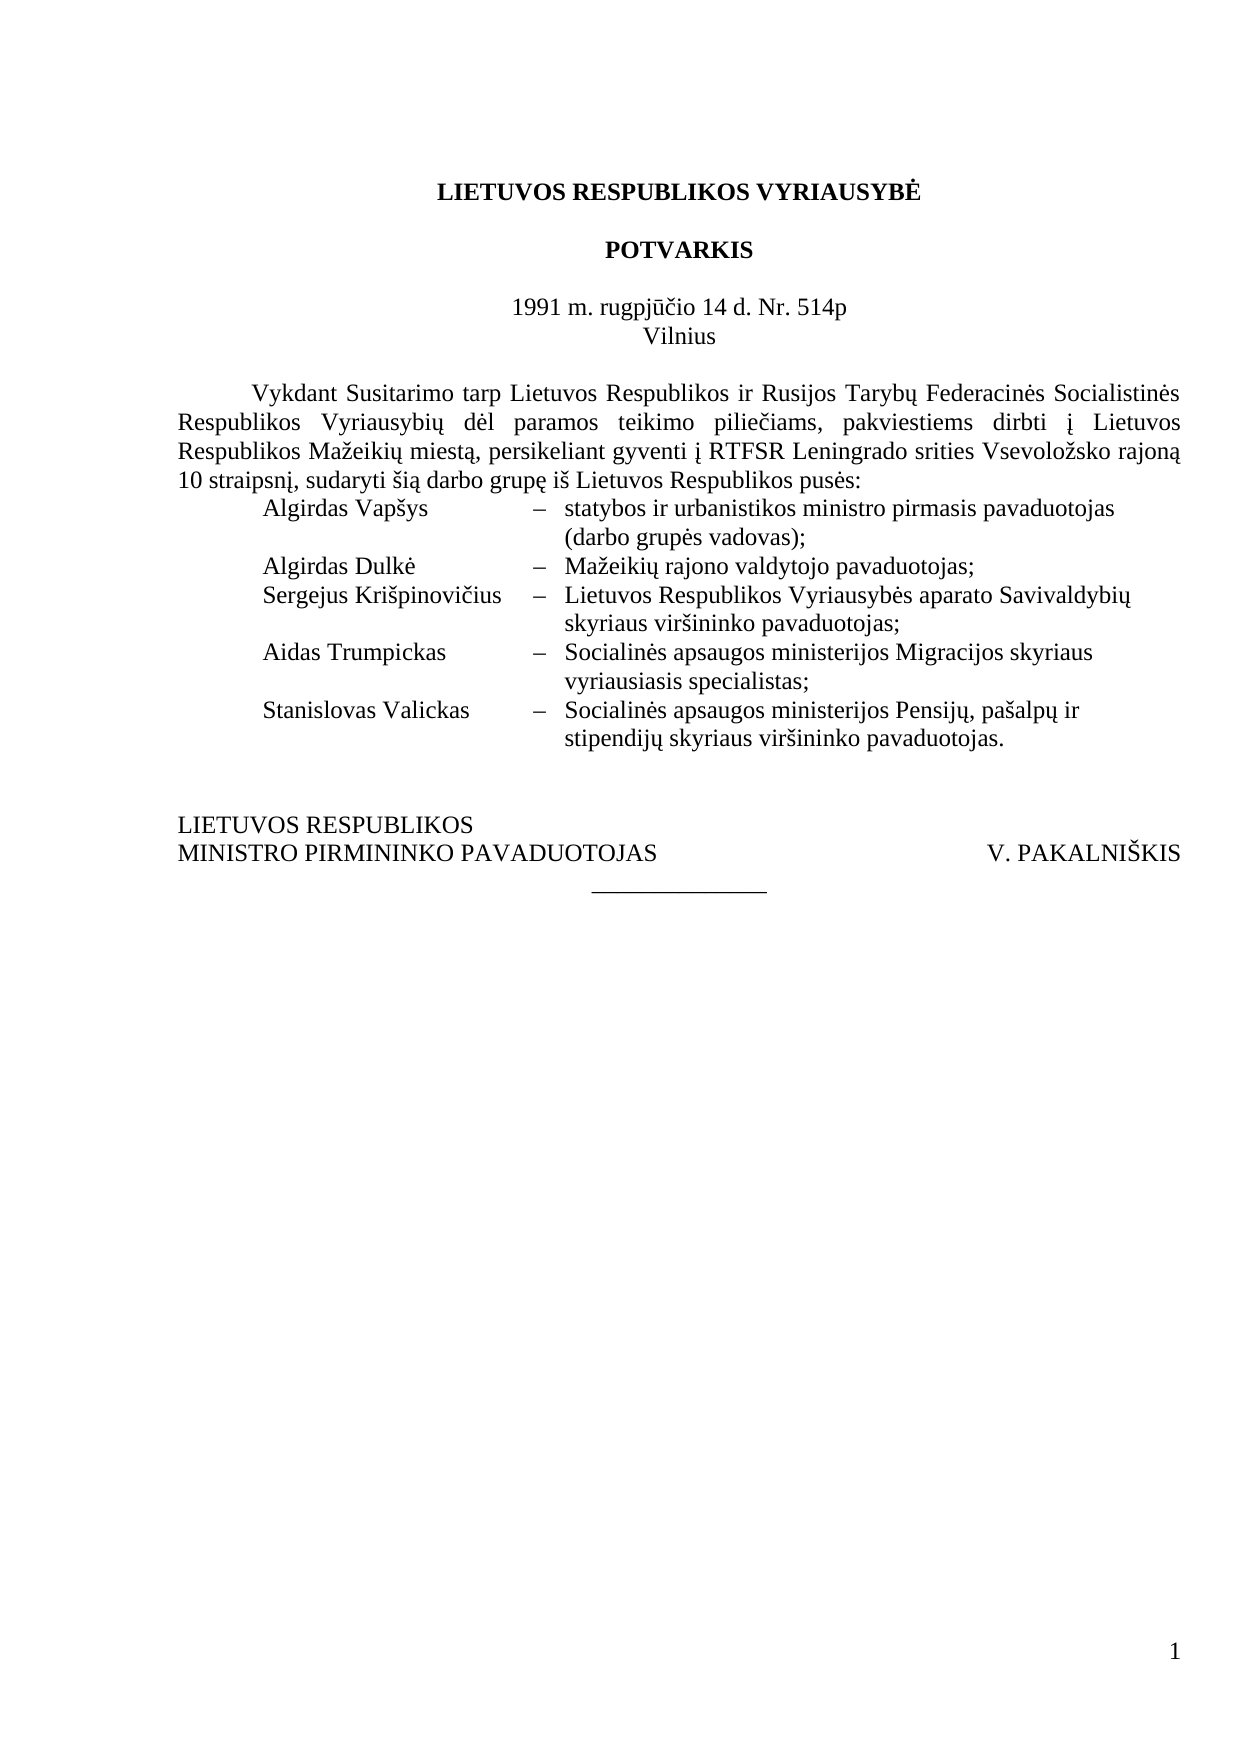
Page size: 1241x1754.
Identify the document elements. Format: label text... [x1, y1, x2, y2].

table_header statybos ir urbanistikos ministro pirmasis pavaduotojas (darbo grupės vadovas); [553, 494, 1181, 551]
text LIETUVOS RESPUBLIKOS [177, 810, 1181, 838]
text Vilnius [177, 321, 1181, 350]
table_cell – [522, 551, 553, 580]
table_cell Socialinės apsaugos ministerijos Pensijų, pašalpų ir stipendijų skyriaus viršininko pavaduotojas. [553, 695, 1181, 752]
table_cell – [522, 637, 553, 695]
text Vykdant Susitarimo tarp Lietuvos Respublikos ir Rusijos Tarybų Federacinės Socialistinės Respublikos Vyriausybių dėl paramos teikimo piliečiams, pakviestiems dirbti į Lietuvos Respublikos Mažeikių miestą, persikeliant gyventi į RTFSR Leningrado srities Vsevoložsko rajoną 10 straipsnį, sudaryti šią darbo grupę iš Lietuvos Respublikos pusės: [177, 378, 1181, 493]
text LIETUVOS RESPUBLIKOS VYRIAUSYBĖ [177, 177, 1181, 206]
table_cell Aidas Trumpickas [177, 637, 522, 695]
table_cell Socialinės apsaugos ministerijos Migracijos skyriaus vyriausiasis specialistas; [553, 637, 1181, 695]
table_cell Stanislovas Valickas [177, 695, 522, 752]
table_cell – [522, 580, 553, 637]
table_cell Sergejus Krišpinovičius [177, 580, 522, 637]
table_header Algirdas Vapšys [177, 494, 522, 551]
text POTVARKIS [177, 235, 1181, 263]
table_cell Mažeikių rajono valdytojo pavaduotojas; [553, 551, 1181, 580]
text 1991 m. rugpjūčio 14 d. Nr. 514p [177, 292, 1181, 321]
table_cell Lietuvos Respublikos Vyriausybės aparato Savivaldybių skyriaus viršininko pavaduotojas; [553, 580, 1181, 637]
table_cell Algirdas Dulkė [177, 551, 522, 580]
text ______________ [177, 867, 1181, 896]
text MINISTRO PIRMININKO PAVADUOTOJAS V. PAKALNIŠKIS [177, 838, 1181, 867]
table_header – [522, 494, 553, 551]
table_cell – [522, 695, 553, 752]
